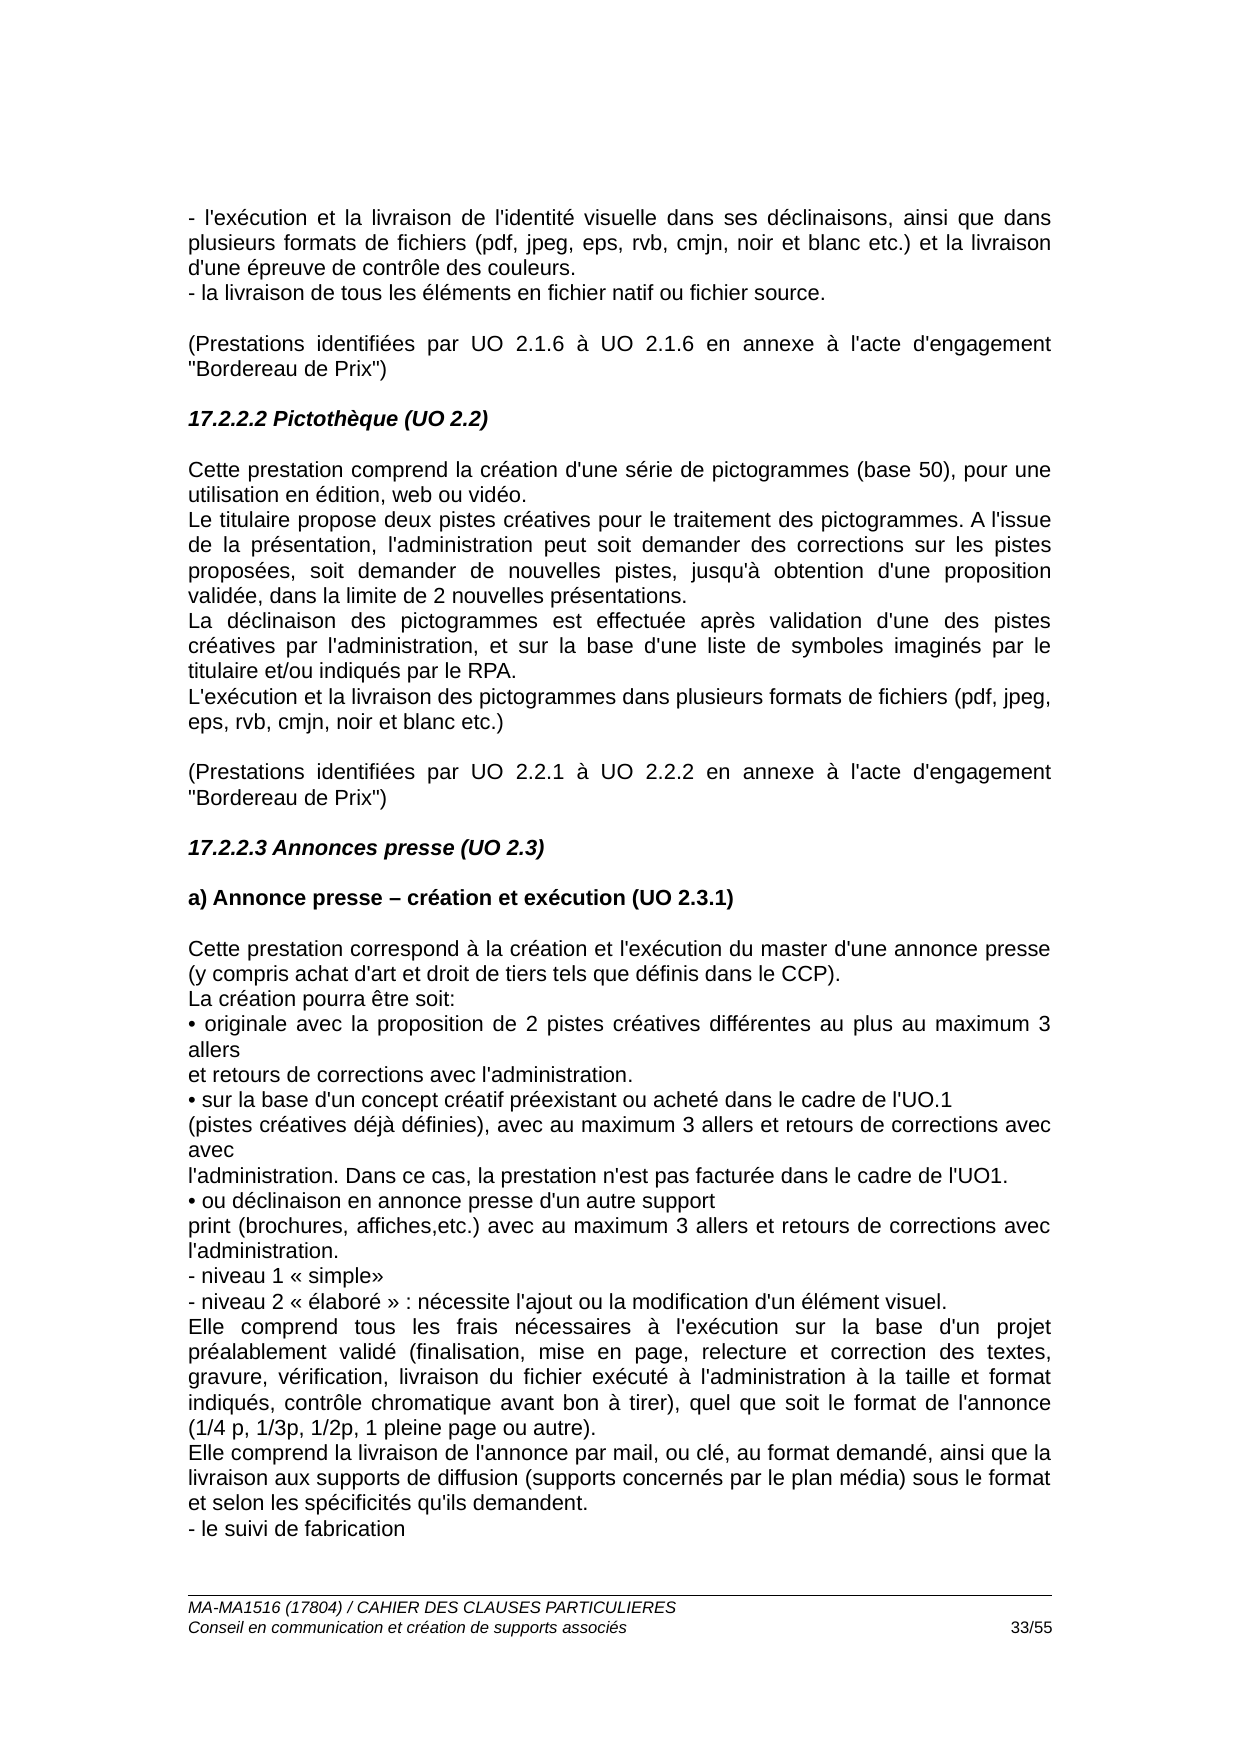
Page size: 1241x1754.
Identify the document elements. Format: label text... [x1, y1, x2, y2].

text - niveau 2 « élaboré » : nécessite l'ajout ou la modification d'un élément visuel. [188, 1288, 1052, 1314]
text • ou déclinaison en annonce presse d'un autre support [188, 1188, 1052, 1213]
text - niveau 1 « simple» [188, 1263, 1052, 1288]
text - la livraison de tous les éléments en fichier natif ou fichier source. [188, 280, 1052, 305]
text - le suivi de fabrication [188, 1515, 1052, 1541]
text print (brochures, affiches,etc.) avec au maximum 3 allers et retours de corrections avec l'administration. [188, 1213, 1052, 1263]
text (Prestations identifiées par UO 2.1.6 à UO 2.1.6 en annexe à l'acte d'engagement "Bordereau de Prix") [188, 331, 1052, 381]
text La déclinaison des pictogrammes est effectuée après validation d'une des pistes créatives par l'administration, et sur la base d'une liste de symboles imaginés par le titulaire et/ou indiqués par le RPA. [188, 608, 1052, 683]
text Le titulaire propose deux pistes créatives pour le traitement des pictogrammes. A l'issue de la présentation, l'administration peut soit demander des corrections sur les pistes proposées, soit demander de nouvelles pistes, jusqu'à obtention d'une proposition validée, dans la limite de 2 nouvelles présentations. [188, 507, 1052, 608]
text Elle comprend tous les frais nécessaires à l'exécution sur la base d'un projet préalablement validé (finalisation, mise en page, relecture et correction des textes, gravure, vérification, livraison du fichier exécuté à l'administration à la taille et format indiqués, contrôle chromatique avant bon à tirer), quel que soit le format de l'annonce (1/4 p, 1/3p, 1/2p, 1 pleine page ou autre). [188, 1314, 1052, 1440]
text (pistes créatives déjà définies), avec au maximum 3 allers et retours de corrections avec avec [188, 1112, 1052, 1162]
text Cette prestation comprend la création d'une série de pictogrammes (base 50), pour une utilisation en édition, web ou vidéo. [188, 457, 1052, 507]
text 17.2.2.2 Pictothèque (UO 2.2) [188, 406, 1052, 431]
text 17.2.2.3 Annonces presse (UO 2.3) [188, 835, 1052, 860]
text • originale avec la proposition de 2 pistes créatives différentes au plus au maximum 3 allers [188, 1011, 1052, 1062]
text Elle comprend la livraison de l'annonce par mail, ou clé, au format demandé, ainsi que la livraison aux supports de diffusion (supports concernés par le plan média) sous le format et selon les spécificités qu'ils demandent. [188, 1440, 1052, 1515]
text a) Annonce presse – création et exécution (UO 2.3.1) [188, 885, 1052, 910]
text • sur la base d'un concept créatif préexistant ou acheté dans le cadre de l'UO.1 [188, 1087, 1052, 1112]
text - l'exécution et la livraison de l'identité visuelle dans ses déclinaisons, ainsi que dans plusieurs formats de fichiers (pdf, jpeg, eps, rvb, cmjn, noir et blanc etc.) et la livraison d'une épreuve de contrôle des couleurs. [188, 204, 1052, 280]
text l'administration. Dans ce cas, la prestation n'est pas facturée dans le cadre de l'UO1. [188, 1162, 1052, 1188]
text La création pourra être soit: [188, 986, 1052, 1011]
text (Prestations identifiées par UO 2.2.1 à UO 2.2.2 en annexe à l'acte d'engagement "Bordereau de Prix") [188, 759, 1052, 809]
text Cette prestation correspond à la création et l'exécution du master d'une annonce presse (y compris achat d'art et droit de tiers tels que définis dans le CCP). [188, 936, 1052, 986]
text L'exécution et la livraison des pictogrammes dans plusieurs formats de fichiers (pdf, jpeg, eps, rvb, cmjn, noir et blanc etc.) [188, 683, 1052, 734]
text et retours de corrections avec l'administration. [188, 1062, 1052, 1087]
